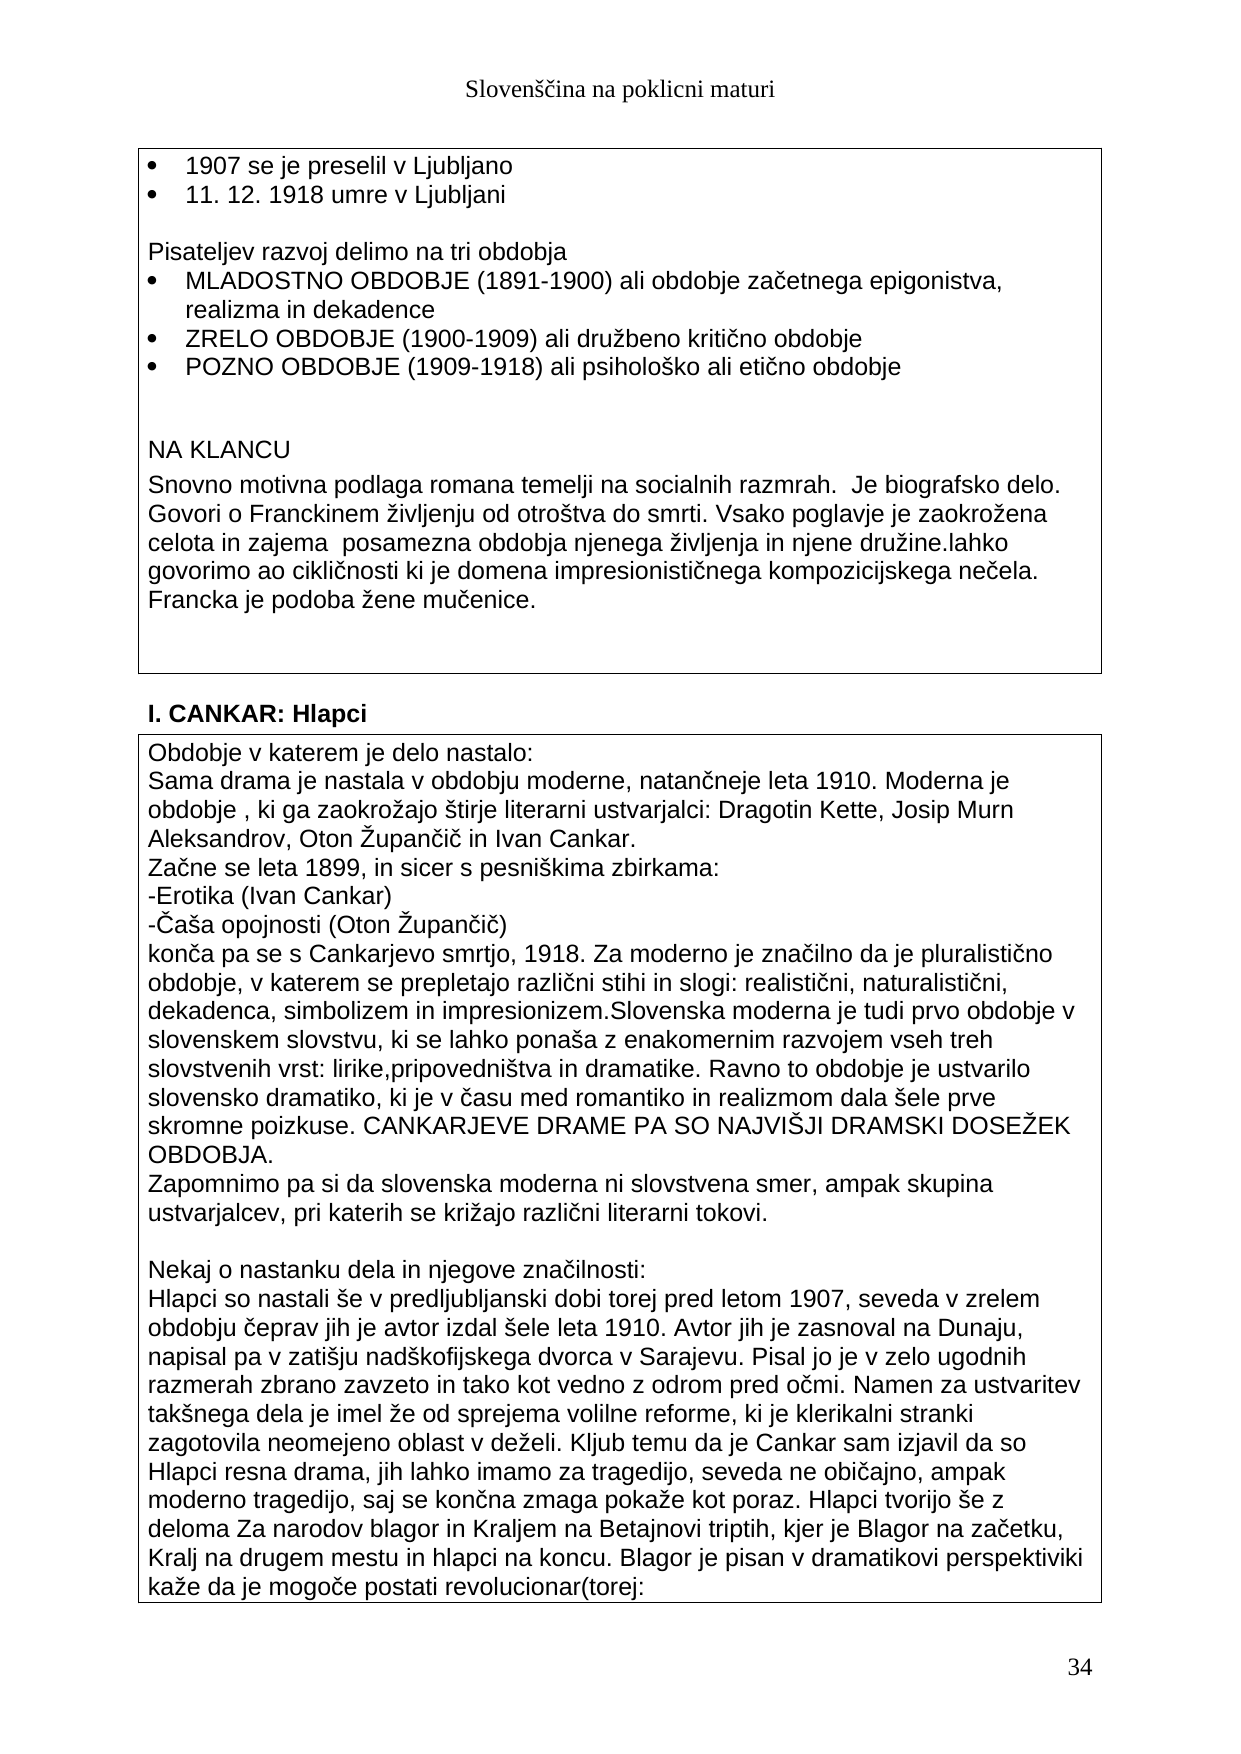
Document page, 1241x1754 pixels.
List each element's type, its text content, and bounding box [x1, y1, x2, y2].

subtitle I. CANKAR: Hlapci [148, 699, 1093, 728]
list 11. 12. 1918 umre v Ljubljani [148, 179, 1093, 208]
list ZRELO OBDOBJE (1900-1909) ali družbeno kritično obdobje [148, 323, 1093, 352]
list POZNO OBDOBJE (1909-1918) ali psihološko ali etično obdobje [148, 352, 1093, 381]
text Pisateljev razvoj delimo na tri obdobja [148, 237, 1093, 266]
list 1907 se je preselil v Ljubljano [139, 149, 1101, 179]
list MLADOSTNO OBDOBJE (1891-1900) ali obdobje začetnega epigonistva, realizma in dekadence [148, 266, 1093, 323]
text Snovno motivna podlaga romana temelji na socialnih razmrah. Je biografsko delo. Govori o Franckinem življenju od otroštva do smrti. Vsako poglavje je zaokrožena celota in zajema posamezna obdobja njenega življenja in njene družine.lahko govorimo ao cikličnosti ki je domena impresionističnega kompozicijskega nečela. Francka je podoba žene mučenice. [139, 467, 1101, 614]
text Obdobje v katerem je delo nastalo: Sama drama je nastala v obdobju moderne, natančneje leta 1910. Moderna je obdobje , ki ga zaokrožajo štirje literarni ustvarjalci: Dragotin Kette, Josip Murn Aleksandrov, Oton Župančič in Ivan Cankar. Začne se leta 1899, in sicer s pesniškima zbirkama: -Erotika (Ivan Cankar) -Čaša opojnosti (Oton Župančič) konča pa se s Cankarjevo smrtjo, 1918. Za moderno je značilno da je pluralistično obdobje, v katerem se prepletajo različni stihi in slogi: realistični, naturalistični, dekadenca, simbolizem in impresionizem.Slovenska moderna je tudi prvo obdobje v slovenskem slovstvu, ki se lahko ponaša z enakomernim razvojem vseh treh slovstvenih vrst: lirike,pripovedništva in dramatike. Ravno to obdobje je ustvarilo slovensko dramatiko, ki je v času med romantiko in realizmom dala šele prve skromne poizkuse. CANKARJEVE DRAME PA SO NAJVIŠJI DRAMSKI DOSEŽEK OBDOBJA. Zapomnimo pa si da slovenska moderna ni slovstvena smer, ampak skupina ustvarjalcev, pri katerih se križajo različni literarni tokovi. [139, 735, 1101, 1226]
text Nekaj o nastanku dela in njegove značilnosti: Hlapci so nastali še v predljubljanski dobi torej pred letom 1907, seveda v zrelem obdobju čeprav jih je avtor izdal šele leta 1910. Avtor jih je zasnoval na Dunaju, napisal pa v zatišju nadškofijskega dvorca v Sarajevu. Pisal jo je v zelo ugodnih razmerah zbrano zavzeto in tako kot vedno z odrom pred očmi. Namen za ustvaritev takšnega dela je imel že od sprejema volilne reforme, ki je klerikalni stranki zagotovila neomejeno oblast v deželi. Kljub temu da je Cankar sam izjavil da so Hlapci resna drama, jih lahko imamo za tragedijo, seveda ne običajno, ampak moderno tragedijo, saj se končna zmaga pokaže kot poraz. Hlapci tvorijo še z deloma Za narodov blagor in Kraljem na Betajnovi triptih, kjer je Blagor na začetku, Kralj na drugem mestu in hlapci na koncu. Blagor je pisan v dramatikovi perspektiviki kaže da je mogoče postati revolucionar(torej: [139, 1252, 1101, 1602]
subtitle NA KLANCU [139, 432, 1101, 464]
